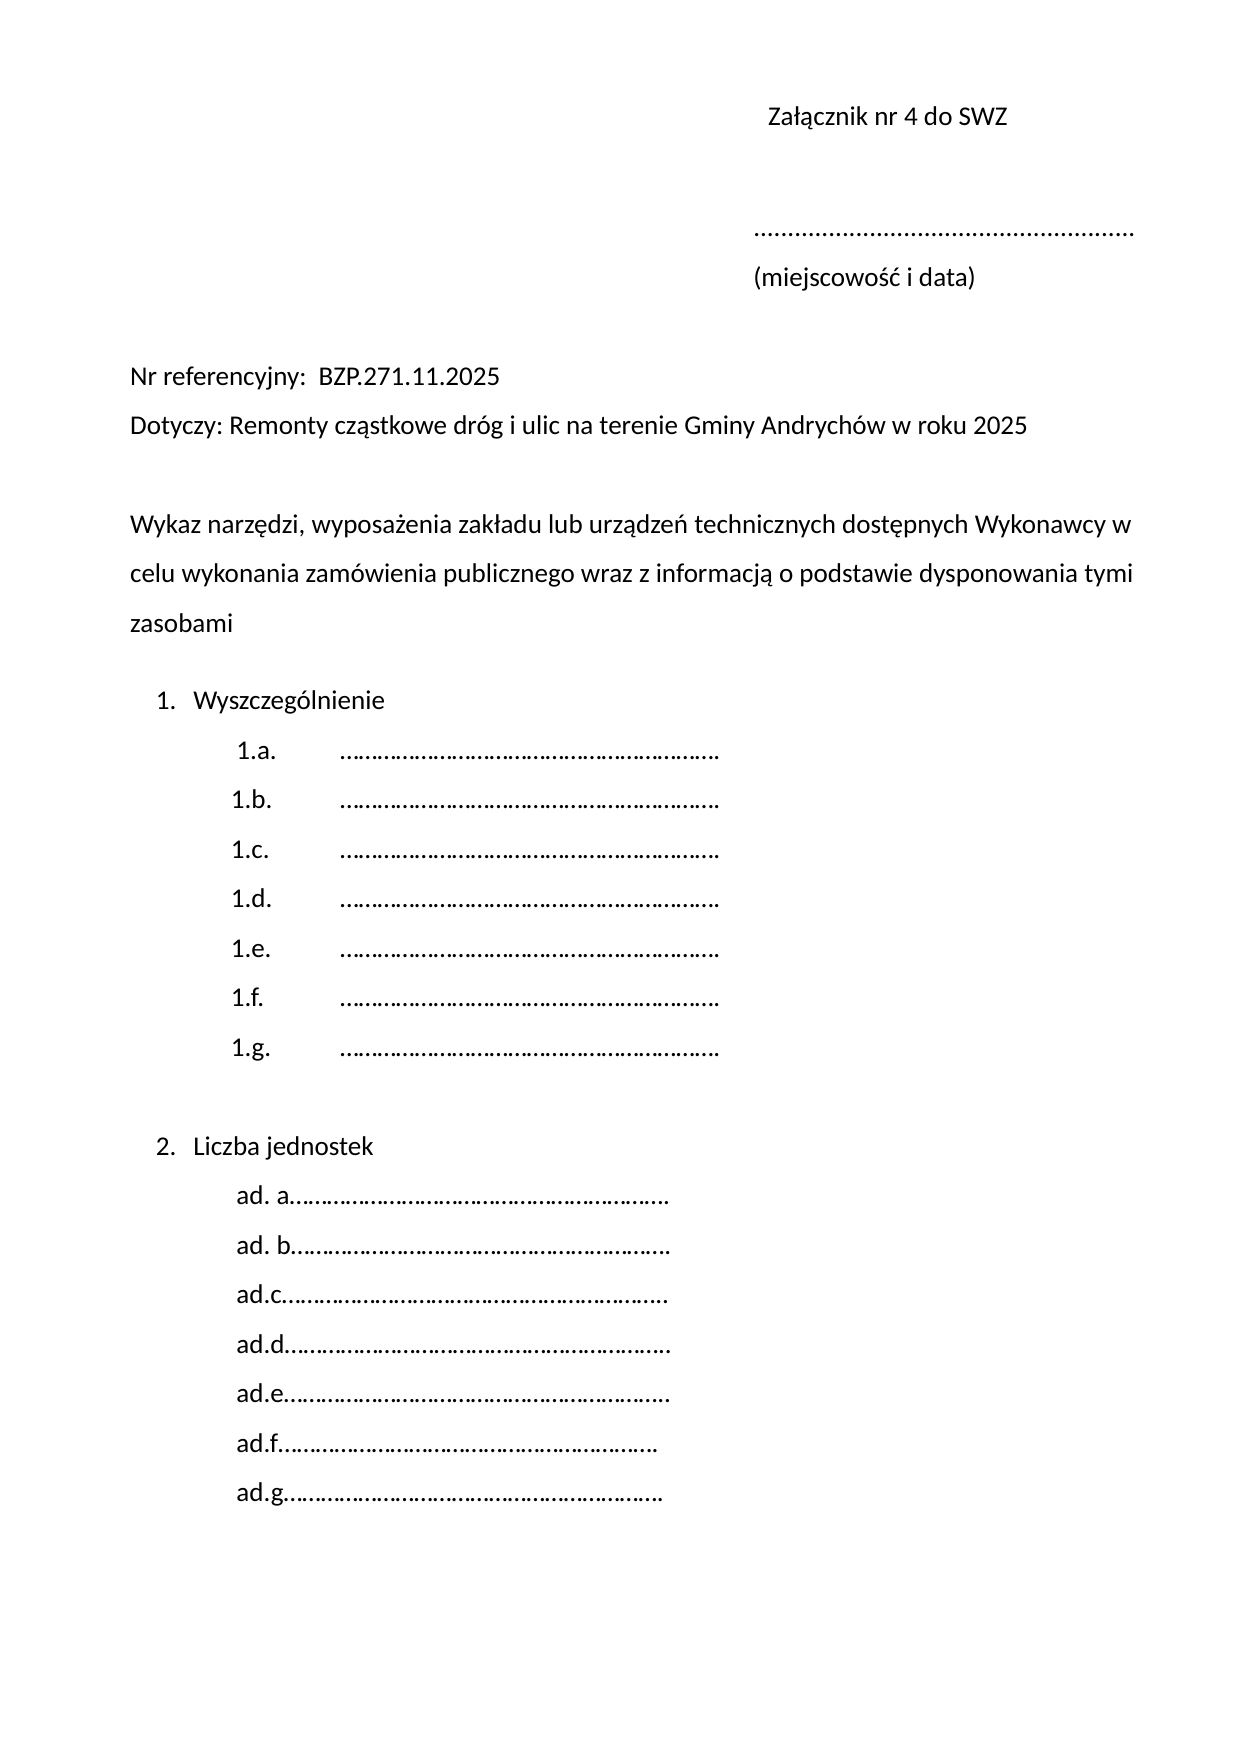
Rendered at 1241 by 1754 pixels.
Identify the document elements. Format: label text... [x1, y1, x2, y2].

list ……………………………………………………. [231, 931, 1152, 964]
text ad.c…………………………………………………….. [236, 1277, 1152, 1310]
text ad.e…………………………………………………….. [236, 1376, 1152, 1409]
text Załącznik nr 4 do SWZ [118, 99, 1152, 132]
text Dotyczy: Remonty cząstkowe dróg i ulic na terenie Gminy Andrychów w roku 2025 [130, 408, 1152, 441]
list ……………………………………………………. [231, 980, 1152, 1013]
text (miejscowość i data) [192, 260, 1152, 293]
list ……………………………………………………. [236, 733, 1152, 766]
list ……………………………………………………. [231, 782, 1152, 816]
text ad. b……………………………………………………. [236, 1228, 1152, 1261]
text Wykaz narzędzi, wyposażenia zakładu lub urządzeń technicznych dostępnych Wykonawcy w celu wykonania zamówienia publicznego wraz z informacją o podstawie dysponowania tymi zasobami [130, 507, 1152, 639]
text ad.g……………………………………………………. [236, 1475, 1152, 1508]
text Nr referencyjny: BZP.271.11.2025 [130, 359, 1152, 392]
text ad.f……………………………………………………. [236, 1426, 1152, 1459]
text ad. a……………………………………………………. [236, 1178, 1152, 1211]
text ........................................................ [753, 210, 1152, 243]
list ……………………………………………………. [231, 832, 1152, 865]
list ……………………………………………………. [231, 881, 1152, 914]
text ad.d…………………………………………………….. [236, 1327, 1152, 1360]
list ……………………………………………………. [231, 1030, 1152, 1063]
list Wyszczególnienie [156, 683, 1152, 717]
list Liczba jednostek [156, 1129, 1152, 1162]
